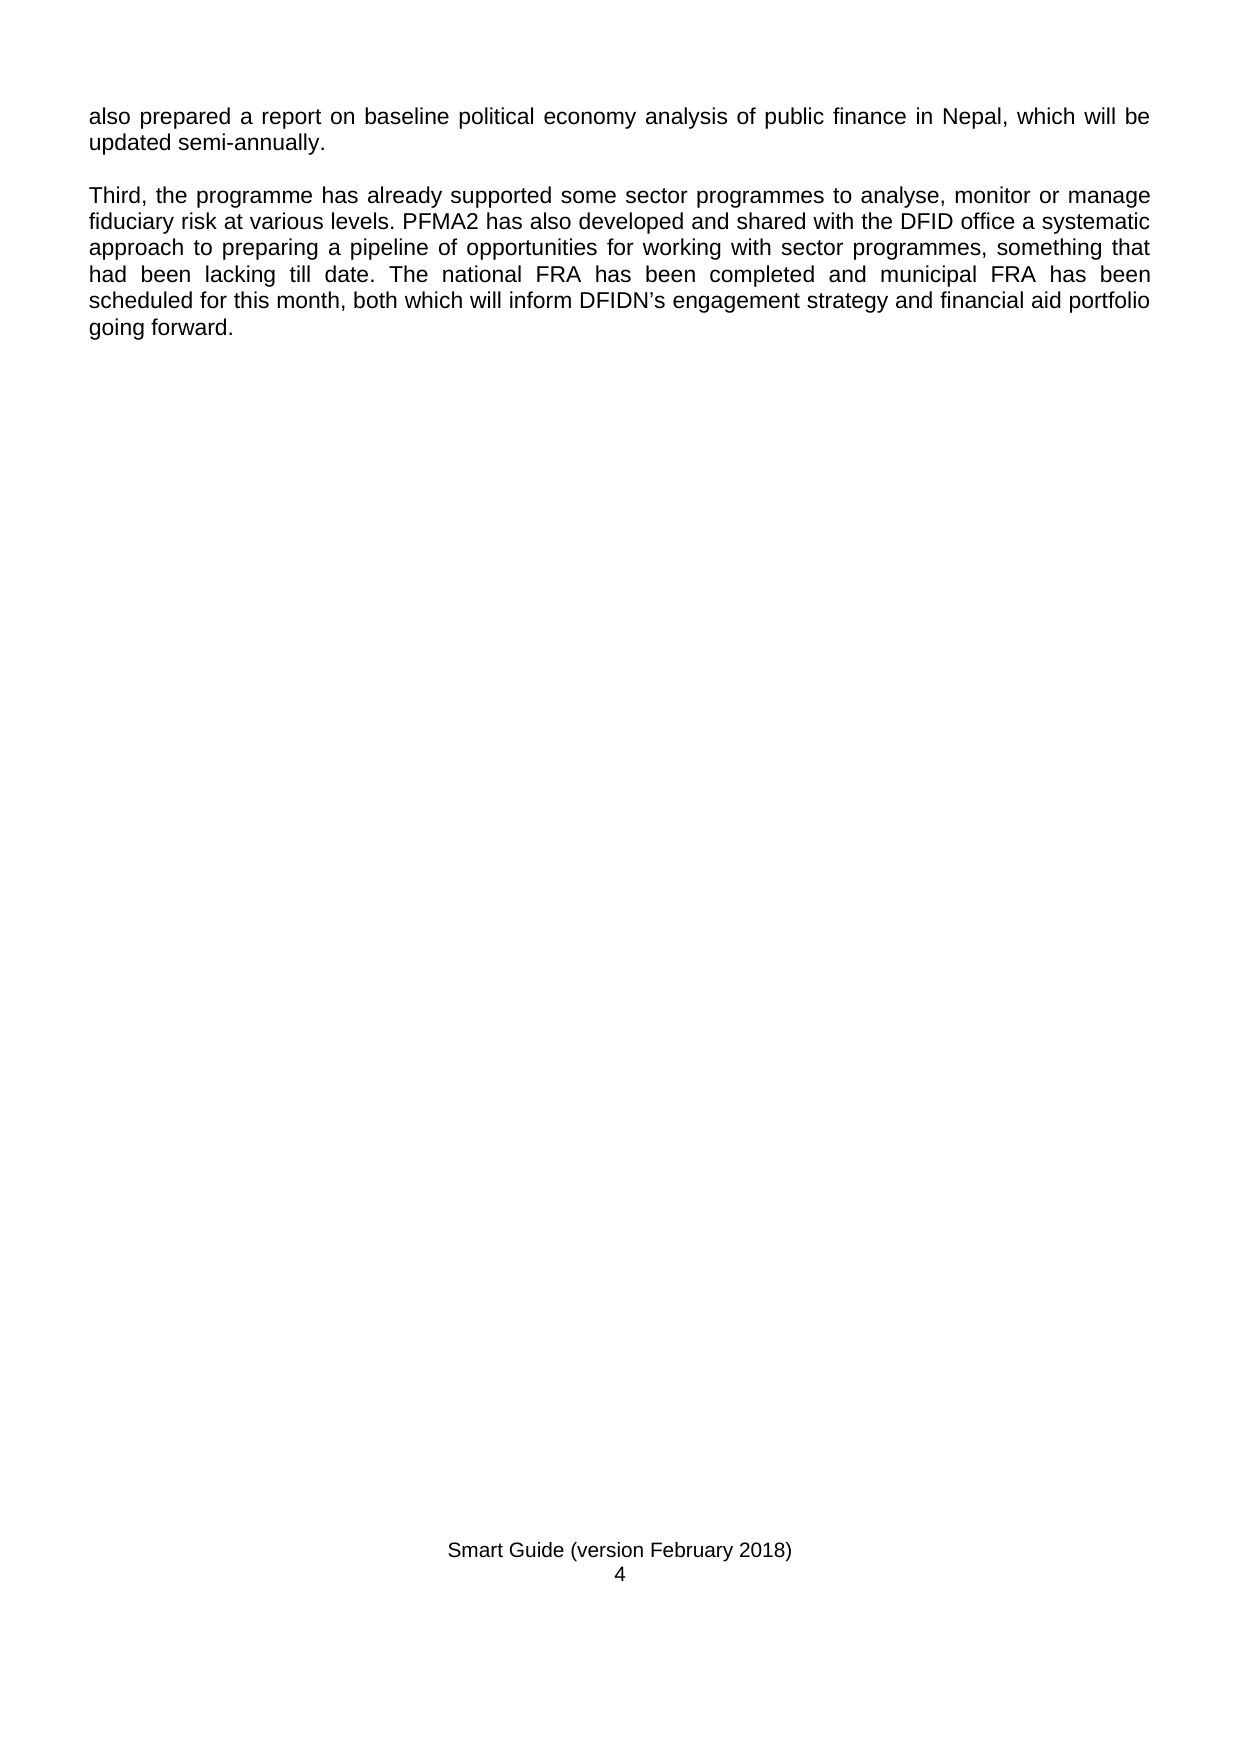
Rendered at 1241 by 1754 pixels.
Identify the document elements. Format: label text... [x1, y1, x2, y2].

text Third, the programme has already supported some sector programmes to analyse, monitor or manage fiduciary risk at various levels. PFMA2 has also developed and shared with the DFID office a systematic approach to preparing a pipeline of opportunities for working with sector programmes, something that had been lacking till date. The national FRA has been completed and municipal FRA has been scheduled for this month, both which will inform DFIDN’s engagement strategy and financial aid portfolio going forward. [89, 182, 1152, 340]
text also prepared a report on baseline political economy analysis of public finance in Nepal, which will be updated semi-annually. [89, 103, 1152, 155]
